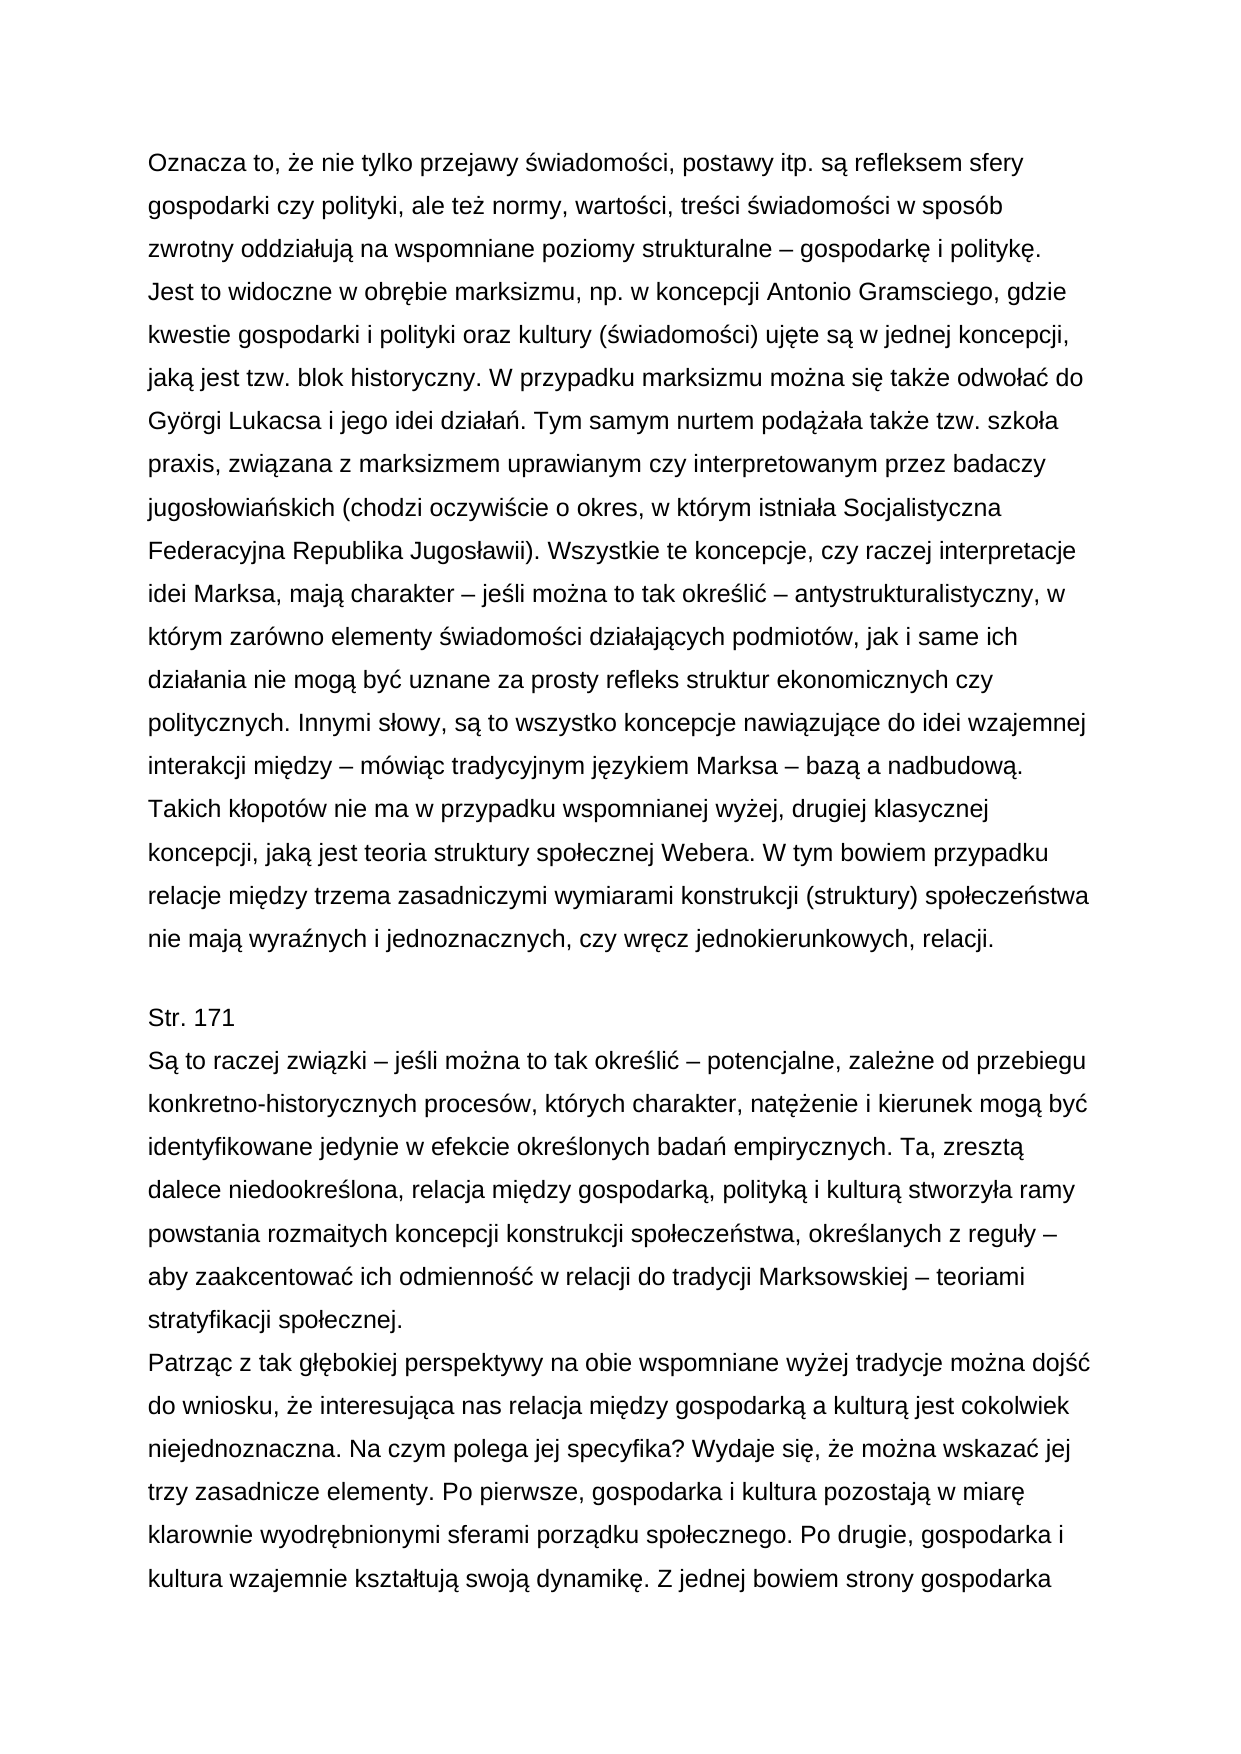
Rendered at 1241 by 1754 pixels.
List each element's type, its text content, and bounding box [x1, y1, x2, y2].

text Patrząc z tak głębokiej perspektywy na obie wspomniane wyżej tradycje można dojść do wniosku, że interesująca nas relacja między gospodarką a kulturą jest cokolwiek niejednoznaczna. Na czym polega jej specyfika? Wydaje się, że można wskazać jej trzy zasadnicze elementy. Po pierwsze, gospodarka i kultura pozostają w miarę klarownie wyodrębnionymi sferami porządku społecznego. Po drugie, gospodarka i kultura wzajemnie kształtują swoją dynamikę. Z jednej bowiem strony gospodarka [148, 1348, 1093, 1592]
text Oznacza to, że nie tylko przejawy świadomości, postawy itp. są refleksem sfery gospodarki czy polityki, ale też normy, wartości, treści świadomości w sposób zwrotny oddziałują na wspomniane poziomy strukturalne – gospodarkę i politykę. Jest to widoczne w obrębie marksizmu, np. w koncepcji Antonio Gramsciego, gdzie kwestie gospodarki i polityki oraz kultury (świadomości) ujęte są w jednej koncepcji, jaką jest tzw. blok historyczny. W przypadku marksizmu można się także odwołać do Györgi Lukacsa i jego idei działań. Tym samym nurtem podążała także tzw. szkoła praxis, związana z marksizmem uprawianym czy interpretowanym przez badaczy jugosłowiańskich (chodzi oczywiście o okres, w którym istniała Socjalistyczna Federacyjna Republika Jugosławii). Wszystkie te koncepcje, czy raczej interpretacje idei Marksa, mają charakter – jeśli można to tak określić – antystrukturalistyczny, w którym zarówno elementy świadomości działających podmiotów, jak i same ich działania nie mogą być uznane za prosty refleks struktur ekonomicznych czy politycznych. Innymi słowy, są to wszystko koncepcje nawiązujące do idei wzajemnej interakcji między – mówiąc tradycyjnym językiem Marksa – bazą a nadbudową. [148, 148, 1093, 780]
text Str. 171 [148, 1003, 1093, 1032]
text Są to raczej związki – jeśli można to tak określić – potencjalne, zależne od przebiegu konkretno-historycznych procesów, których charakter, natężenie i kierunek mogą być identyfikowane jedynie w efekcie określonych badań empirycznych. Ta, zresztą dalece niedookreślona, relacja między gospodarką, polityką i kulturą stworzyła ramy powstania rozmaitych koncepcji konstrukcji społeczeństwa, określanych z reguły – aby zaakcentować ich odmienność w relacji do tradycji Marksowskiej – teoriami stratyfikacji społecznej. [148, 1046, 1093, 1334]
text Takich kłopotów nie ma w przypadku wspomnianej wyżej, drugiej klasycznej koncepcji, jaką jest teoria struktury społecznej Webera. W tym bowiem przypadku relacje między trzema zasadniczymi wymiarami konstrukcji (struktury) społeczeństwa nie mają wyraźnych i jednoznacznych, czy wręcz jednokierunkowych, relacji. [148, 794, 1093, 953]
